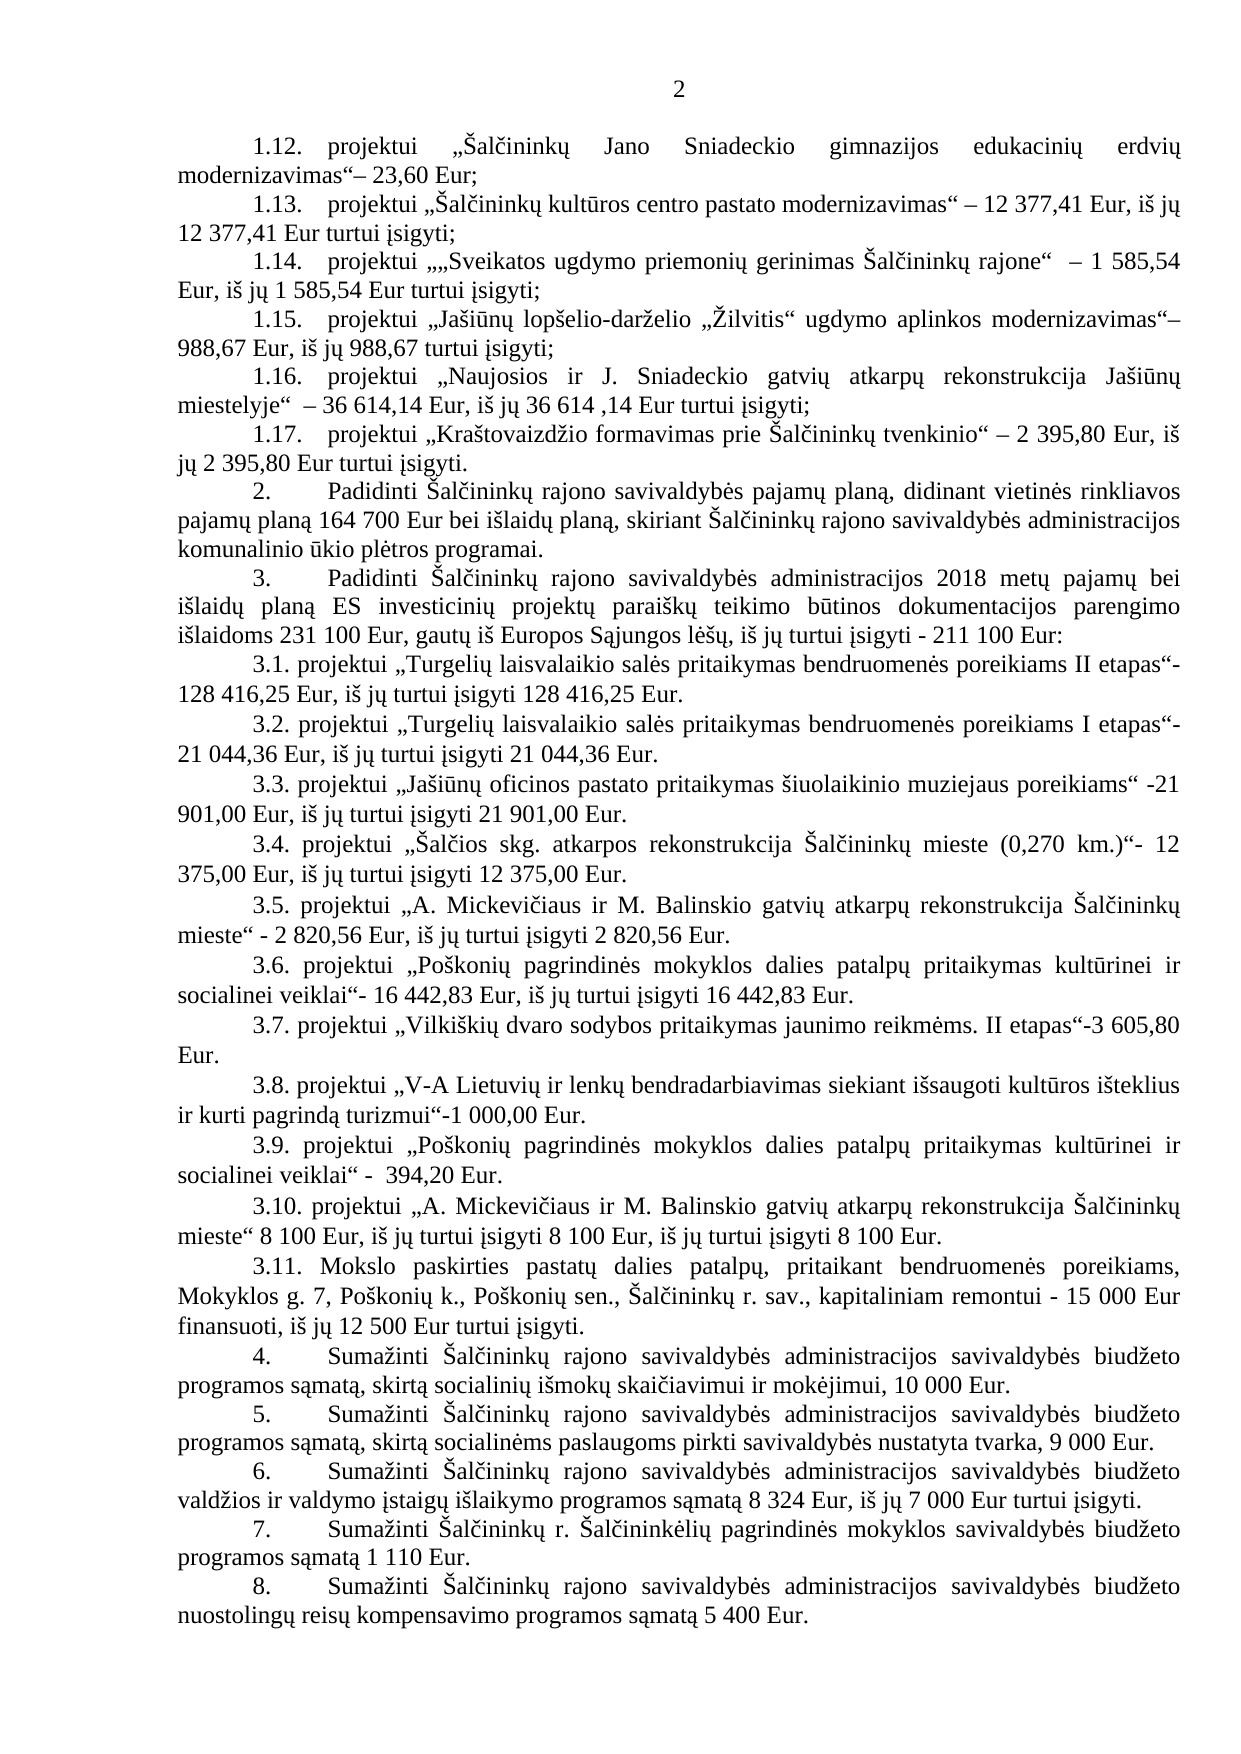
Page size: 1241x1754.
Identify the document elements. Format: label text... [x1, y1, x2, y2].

text 3.11. Mokslo paskirties pastatų dalies patalpų, pritaikant bendruomenės poreikiams, Mokyklos g. 7, Poškonių k., Poškonių sen., Šalčininkų r. sav., kapitaliniam remontui - 15 000 Eur finansuoti, iš jų 12 500 Eur turtui įsigyti. [177, 1251, 1181, 1340]
text 4. Sumažinti Šalčininkų rajono savivaldybės administracijos savivaldybės biudžeto programos sąmatą, skirtą socialinių išmokų skaičiavimui ir mokėjimui, 10 000 Eur. [177, 1341, 1181, 1399]
text 3.7. projektui „Vilkiškių dvaro sodybos pritaikymas jaunimo reikmėms. II etapas“-3 605,80 Eur. [177, 1010, 1181, 1069]
text 3.10. projektui „A. Mickevičiaus ir M. Balinskio gatvių atkarpų rekonstrukcija Šalčininkų mieste“ 8 100 Eur, iš jų turtui įsigyti 8 100 Eur, iš jų turtui įsigyti 8 100 Eur. [177, 1191, 1181, 1249]
text 1.17. projektui „Kraštovaizdžio formavimas prie Šalčininkų tvenkinio“ – 2 395,80 Eur, iš jų 2 395,80 Eur turtui įsigyti. [177, 419, 1181, 476]
text 1.15. projektui „Jašiūnų lopšelio-darželio „Žilvitis“ ugdymo aplinkos modernizavimas“– 988,67 Eur, iš jų 988,67 turtui įsigyti; [177, 304, 1181, 361]
text 5. Sumažinti Šalčininkų rajono savivaldybės administracijos savivaldybės biudžeto programos sąmatą, skirtą socialinėms paslaugoms pirkti savivaldybės nustatyta tvarka, 9 000 Eur. [177, 1399, 1181, 1456]
text 3.5. projektui „A. Mickevičiaus ir M. Balinskio gatvių atkarpų rekonstrukcija Šalčininkų mieste“ - 2 820,56 Eur, iš jų turtui įsigyti 2 820,56 Eur. [177, 890, 1181, 948]
text 1.14. projektui „„Sveikatos ugdymo priemonių gerinimas Šalčininkų rajone“ – 1 585,54 Eur, iš jų 1 585,54 Eur turtui įsigyti; [177, 246, 1181, 304]
text 1.13. projektui „Šalčininkų kultūros centro pastato modernizavimas“ – 12 377,41 Eur, iš jų 12 377,41 Eur turtui įsigyti; [177, 189, 1181, 246]
text 3.6. projektui „Poškonių pagrindinės mokyklos dalies patalpų pritaikymas kultūrinei ir socialinei veiklai“- 16 442,83 Eur, iš jų turtui įsigyti 16 442,83 Eur. [177, 950, 1181, 1009]
text 3.4. projektui „Šalčios skg. atkarpos rekonstrukcija Šalčininkų mieste (0,270 km.)“- 12 375,00 Eur, iš jų turtui įsigyti 12 375,00 Eur. [177, 829, 1181, 888]
text 3. Padidinti Šalčininkų rajono savivaldybės administracijos 2018 metų pajamų bei išlaidų planą ES investicinių projektų paraiškų teikimo būtinos dokumentacijos parengimo išlaidoms 231 100 Eur, gautų iš Europos Sąjungos lėšų, iš jų turtui įsigyti - 211 100 Eur: [177, 563, 1181, 649]
text 1.12. projektui „Šalčininkų Jano Sniadeckio gimnazijos edukacinių erdvių modernizavimas“– 23,60 Eur; [177, 131, 1181, 189]
text 7. Sumažinti Šalčininkų r. Šalčininkėlių pagrindinės mokyklos savivaldybės biudžeto programos sąmatą 1 110 Eur. [177, 1514, 1181, 1571]
text 3.1. projektui „Turgelių laisvalaikio salės pritaikymas bendruomenės poreikiams II etapas“- 128 416,25 Eur, iš jų turtui įsigyti 128 416,25 Eur. [177, 649, 1181, 708]
text 2. Padidinti Šalčininkų rajono savivaldybės pajamų planą, didinant vietinės rinkliavos pajamų planą 164 700 Eur bei išlaidų planą, skiriant Šalčininkų rajono savivaldybės administracijos komunalinio ūkio plėtros programai. [177, 476, 1181, 563]
text 3.9. projektui „Poškonių pagrindinės mokyklos dalies patalpų pritaikymas kultūrinei ir socialinei veiklai“ - 394,20 Eur. [177, 1131, 1181, 1189]
text 3.2. projektui „Turgelių laisvalaikio salės pritaikymas bendruomenės poreikiams I etapas“- 21 044,36 Eur, iš jų turtui įsigyti 21 044,36 Eur. [177, 709, 1181, 768]
text 1.16. projektui „Naujosios ir J. Sniadeckio gatvių atkarpų rekonstrukcija Jašiūnų miestelyje“ – 36 614,14 Eur, iš jų 36 614 ,14 Eur turtui įsigyti; [177, 361, 1181, 419]
text 8. Sumažinti Šalčininkų rajono savivaldybės administracijos savivaldybės biudžeto nuostolingų reisų kompensavimo programos sąmatą 5 400 Eur. [177, 1571, 1181, 1629]
text 3.3. projektui „Jašiūnų oficinos pastato pritaikymas šiuolaikinio muziejaus poreikiams“ -21 901,00 Eur, iš jų turtui įsigyti 21 901,00 Eur. [177, 769, 1181, 828]
text 3.8. projektui „V-A Lietuvių ir lenkų bendradarbiavimas siekiant išsaugoti kultūros išteklius ir kurti pagrindą turizmui“-1 000,00 Eur. [177, 1070, 1181, 1129]
text 6. Sumažinti Šalčininkų rajono savivaldybės administracijos savivaldybės biudžeto valdžios ir valdymo įstaigų išlaikymo programos sąmatą 8 324 Eur, iš jų 7 000 Eur turtui įsigyti. [177, 1456, 1181, 1514]
